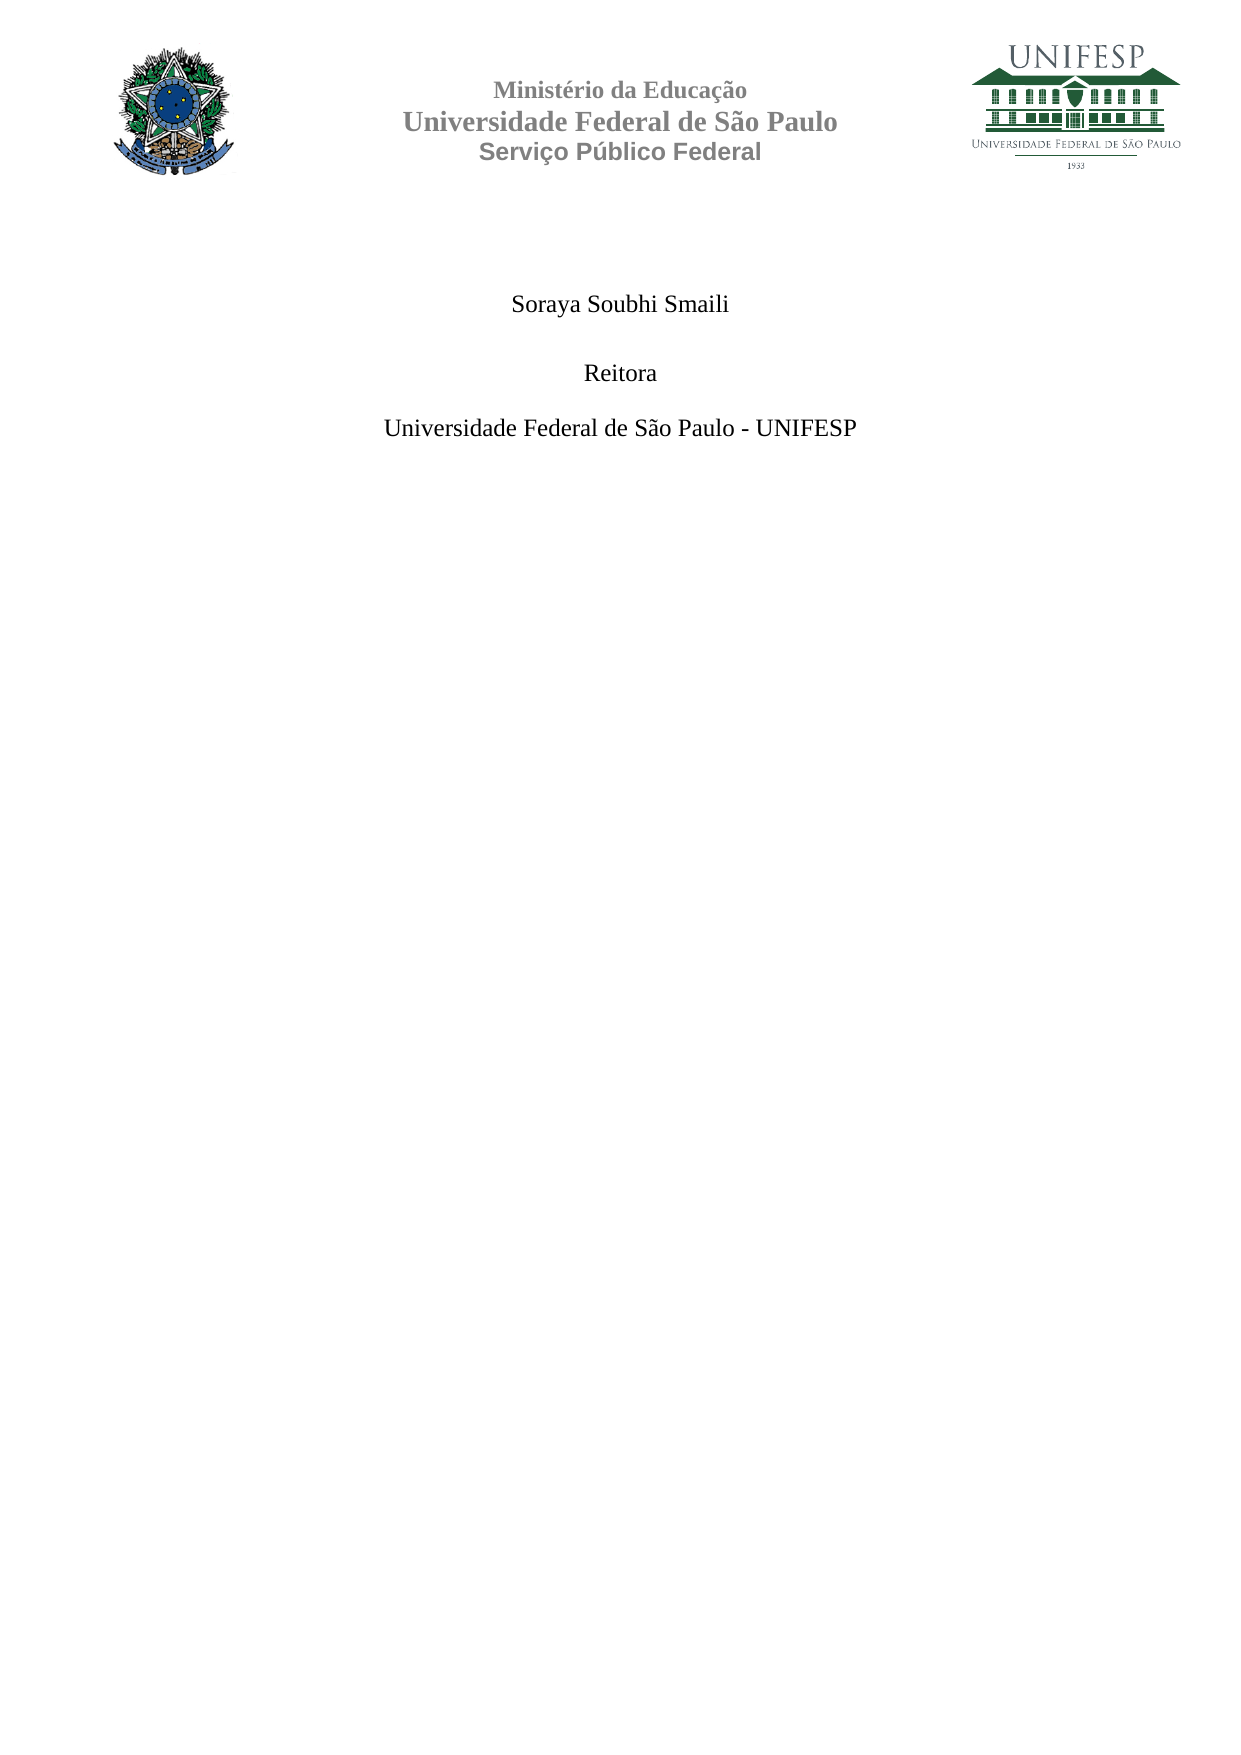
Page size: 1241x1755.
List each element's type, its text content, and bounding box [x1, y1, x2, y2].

text Universidade Federal de São Paulo - UNIFESP [118, 413, 1122, 442]
text Reitora [118, 358, 1122, 386]
text Soraya Soubhi Smaili [118, 289, 1122, 318]
